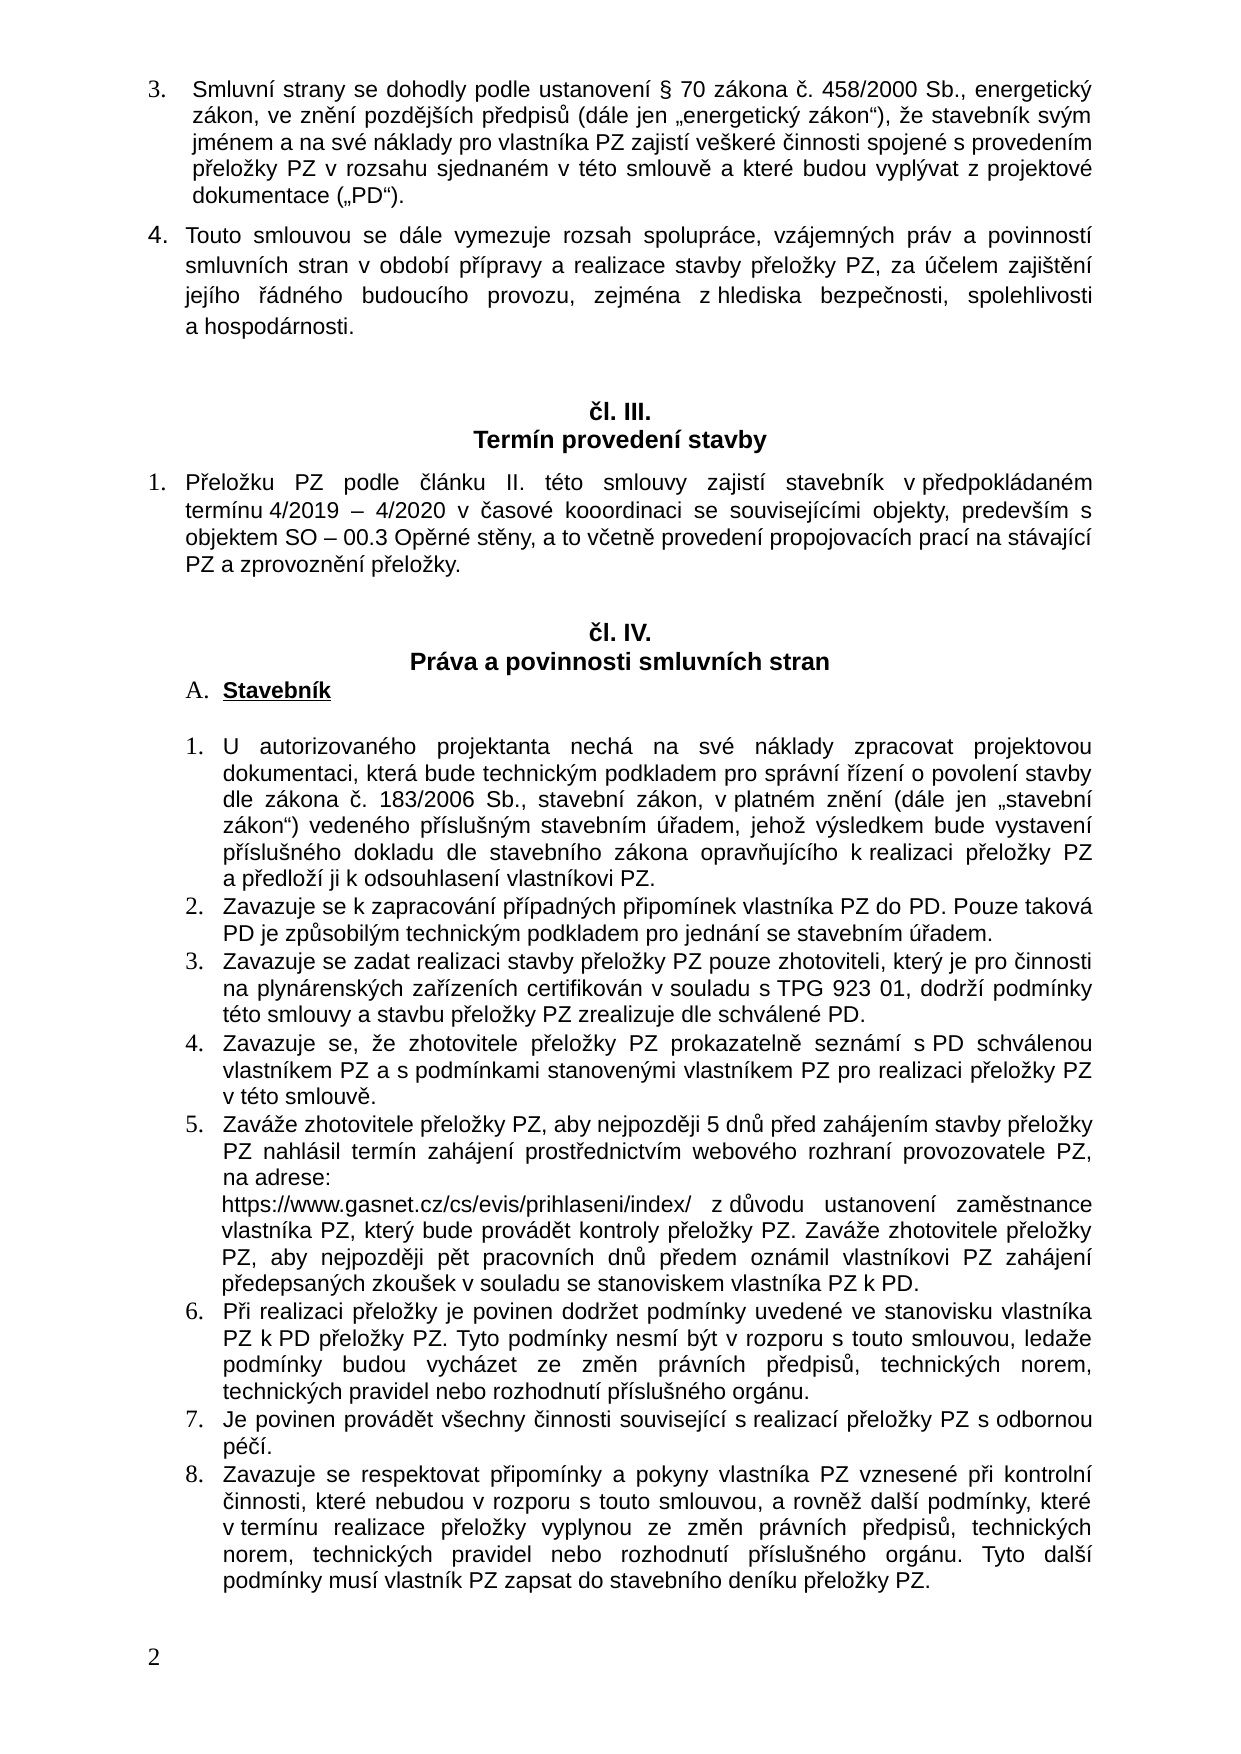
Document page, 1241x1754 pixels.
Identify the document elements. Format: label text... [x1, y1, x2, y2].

list Zavazuje se zadat realizaci stavby přeložky PZ pouze zhotoviteli, který je pro činnosti na plynárenských zařízeních certifikován v souladu s TPG 923 01, dodrží podmínky této smlouvy a stavbu přeložky PZ zrealizuje dle schválené PD. [185, 946, 1093, 1028]
text čl. IV. [148, 618, 1093, 647]
subtitle Práva a povinnosti smluvních stran [148, 647, 1093, 676]
list Touto smlouvou se dále vymezuje rozsah spolupráce, vzájemných práv a povinností smluvních stran v období přípravy a realizace stavby přeložky PZ, za účelem zajištění jejího řádného budoucího provozu, zejména z hlediska bezpečnosti, spolehlivosti a hospodárnosti. [148, 220, 1093, 339]
list Zavazuje se, že zhotovitele přeložky PZ prokazatelně seznámí s PD schválenou vlastníkem PZ a s podmínkami stanovenými vlastníkem PZ pro realizaci přeložky PZ v této smlouvě. [185, 1028, 1093, 1109]
list Přeložku PZ podle článku II. této smlouvy zajistí stavebník v předpokládaném termínu 4/2019 – 4/2020 v časové kooordinaci se souvisejícími objekty, predevším s objektem SO – 00.3 Opěrné stěny, a to včetně provedení propojovacích prací na stávající PZ a zprovoznění přeložky. [148, 467, 1093, 577]
text čl. III. [148, 397, 1093, 425]
list Zavazuje se respektovat připomínky a pokyny vlastníka PZ vznesené při kontrolní činnosti, které nebudou v rozporu s touto smlouvou, a rovněž další podmínky, které v termínu realizace přeložky vyplynou ze změn právních předpisů, technických norem, technických pravidel nebo rozhodnutí příslušného orgánu. Tyto další podmínky musí vlastník PZ zapsat do stavebního deníku přeložky PZ. [185, 1459, 1093, 1593]
list Stavebník [185, 676, 1093, 704]
subtitle Termín provedení stavby [148, 425, 1093, 454]
list Zaváže zhotovitele přeložky PZ, aby nejpozději 5 dnů před zahájením stavby přeložky PZ nahlásil termín zahájení prostřednictvím webového rozhraní provozovatele PZ, na adrese: [185, 1109, 1093, 1191]
list Je povinen provádět všechny činnosti související s realizací přeložky PZ s odbornou péčí. [185, 1404, 1093, 1459]
list Při realizaci přeložky je povinen dodržet podmínky uvedené ve stanovisku vlastníka PZ k PD přeložky PZ. Tyto podmínky nesmí být v rozporu s touto smlouvou, ledaže podmínky budou vycházet ze změn právních předpisů, technických norem, technických pravidel nebo rozhodnutí příslušného orgánu. [185, 1296, 1093, 1404]
list Smluvní strany se dohodly podle ustanovení § 70 zákona č. 458/2000 Sb., energetický zákon, ve znění pozdějších předpisů (dále jen „energetický zákon“), že stavebník svým jménem a na své náklady pro vlastníka PZ zajistí veškeré činnosti spojené s provedením přeložky PZ v rozsahu sjednaném v této smlouvě a které budou vyplývat z projektové dokumentace („PD“). [148, 74, 1093, 208]
text https://www.gasnet.cz/cs/evis/prihlaseni/index/ z důvodu ustanovení zaměstnance vlastníka PZ, který bude provádět kontroly přeložky PZ. Zaváže zhotovitele přeložky PZ, aby nejpozději pět pracovních dnů předem oznámil vlastníkovi PZ zahájení předepsaných zkoušek v souladu se stanoviskem vlastníka PZ k PD. [221, 1191, 1093, 1296]
list Zavazuje se k zapracování případných připomínek vlastníka PZ do PD. Pouze taková PD je způsobilým technickým podkladem pro jednání se stavebním úřadem. [185, 891, 1093, 946]
list U autorizovaného projektanta nechá na své náklady zpracovat projektovou dokumentaci, která bude technickým podkladem pro správní řízení o povolení stavby dle zákona č. 183/2006 Sb., stavební zákon, v platném znění (dále jen „stavební zákon“) vedeného příslušným stavebním úřadem, jehož výsledkem bude vystavení příslušného dokladu dle stavebního zákona opravňujícího k realizaci přeložky PZ a předloží ji k odsouhlasení vlastníkovi PZ. [185, 731, 1093, 891]
